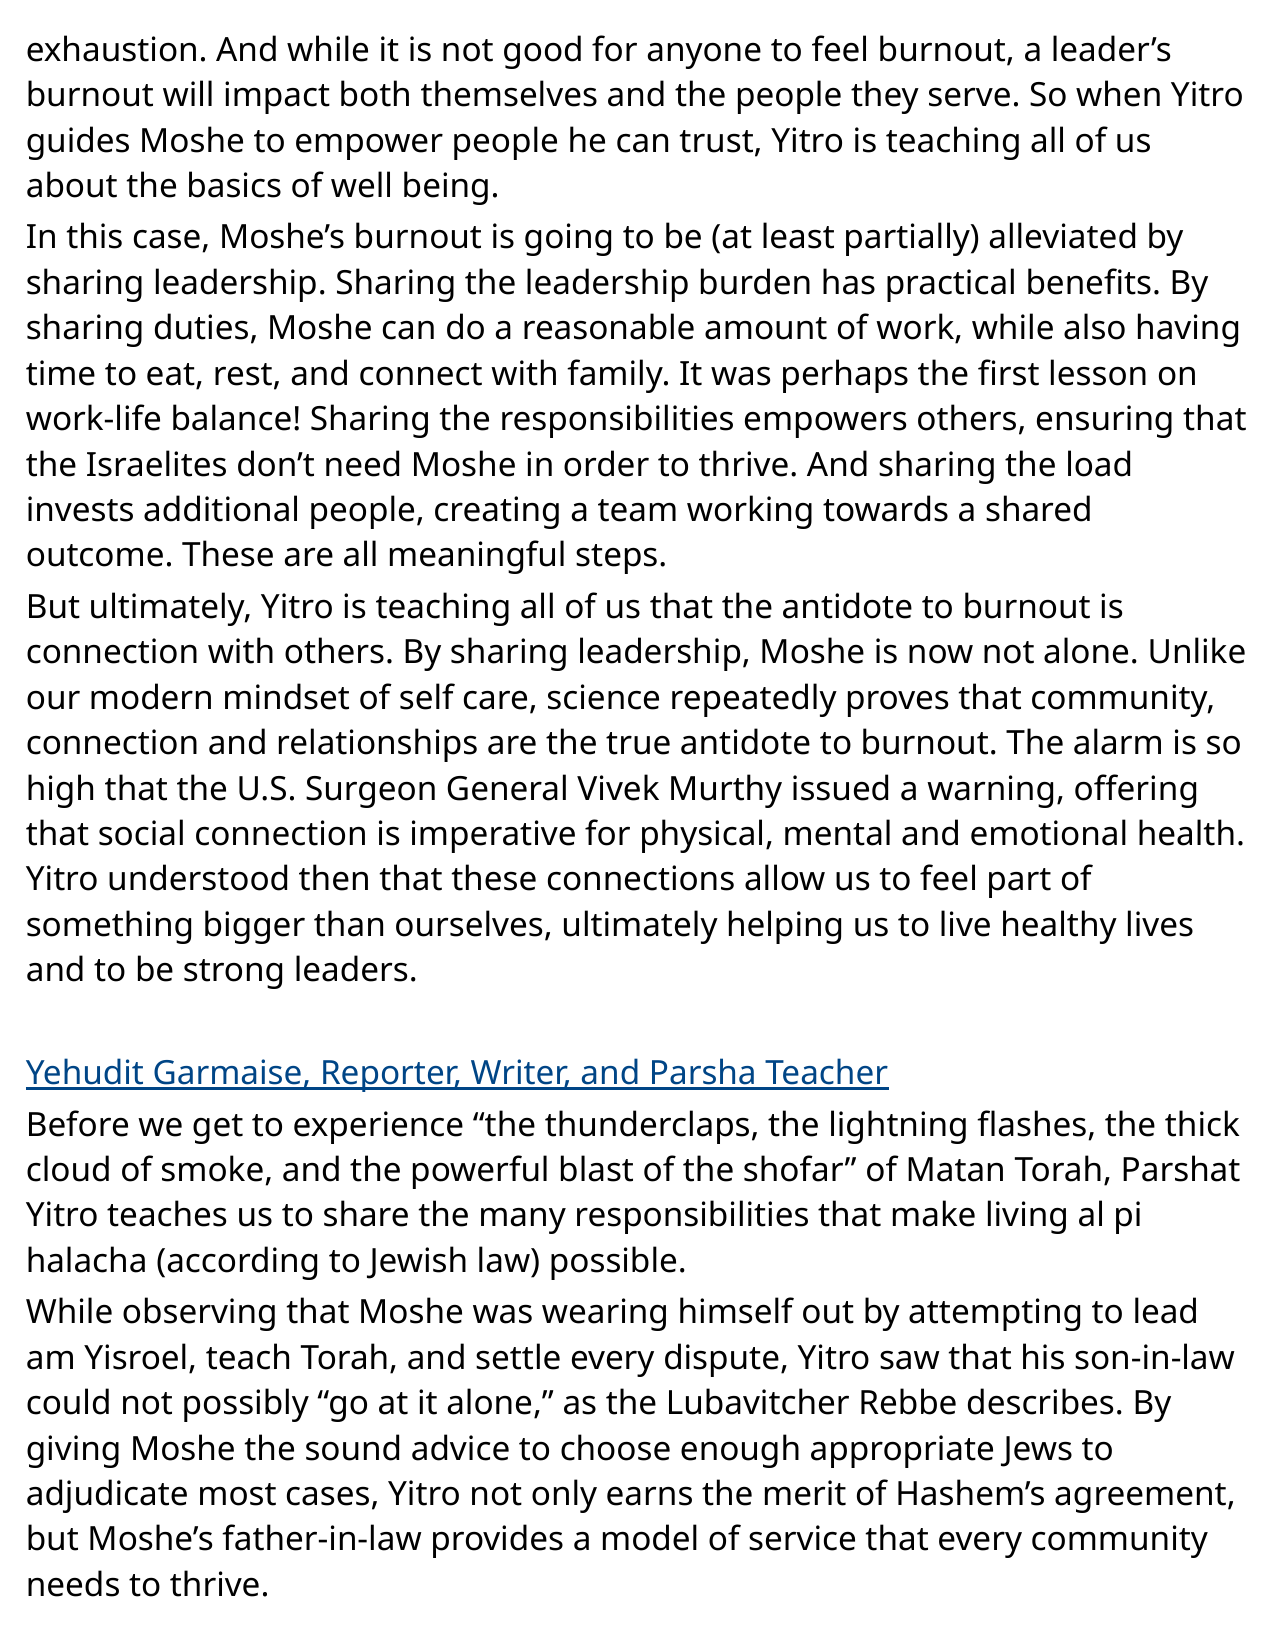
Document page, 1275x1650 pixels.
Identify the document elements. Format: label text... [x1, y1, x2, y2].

text exhaustion. And while it is not good for anyone to feel burnout, a leader’s burnout will impact both themselves and the people they serve. So when Yitro guides Moshe to empower people he can trust, Yitro is teaching all of us about the basics of well being. [26, 26, 1249, 207]
text But ultimately, Yitro is teaching all of us that the antidote to burnout is connection with others. By sharing leadership, Moshe is now not alone. Unlike our modern mindset of self care, science repeatedly proves that community, connection and relationships are the true antidote to burnout. The alarm is so high that the U.S. Surgeon General Vivek Murthy issued a warning, offering that social connection is imperative for physical, mental and emotional health. Yitro understood then that these connections allow us to feel part of something bigger than ourselves, ultimately helping us to live healthy lives and to be strong leaders. [26, 583, 1249, 991]
text Yehudit Garmaise, Reporter, Writer, and Parsha Teacher [26, 1049, 1249, 1094]
text In this case, Moshe’s burnout is going to be (at least partially) alleviated by sharing leadership. Sharing the leadership burden has practical benefits. By sharing duties, Moshe can do a reasonable amount of work, while also having time to eat, rest, and connect with family. It was perhaps the first lesson on work-life balance! Sharing the responsibilities empowers others, ensuring that the Israelites don’t need Moshe in order to thrive. And sharing the load invests additional people, creating a team working towards a shared outcome. These are all meaningful steps. [26, 213, 1249, 577]
text While observing that Moshe was wearing himself out by attempting to lead am Yisroel, teach Torah, and settle every dispute, Yitro saw that his son-in-law could not possibly “go at it alone,” as the Lubavitcher Rebbe describes. By giving Moshe the sound advice to choose enough appropriate Jews to adjudicate most cases, Yitro not only earns the merit of Hashem’s agreement, but Moshe’s father-in-law provides a model of service that every community needs to thrive. [26, 1288, 1249, 1606]
text Before we get to experience “the thunderclaps, the lightning flashes, the thick cloud of smoke, and the powerful blast of the shofar” of Matan Torah, Parshat Yitro teaches us to share the many responsibilities that make living al pi halacha (according to Jewish law) possible. [26, 1100, 1249, 1282]
